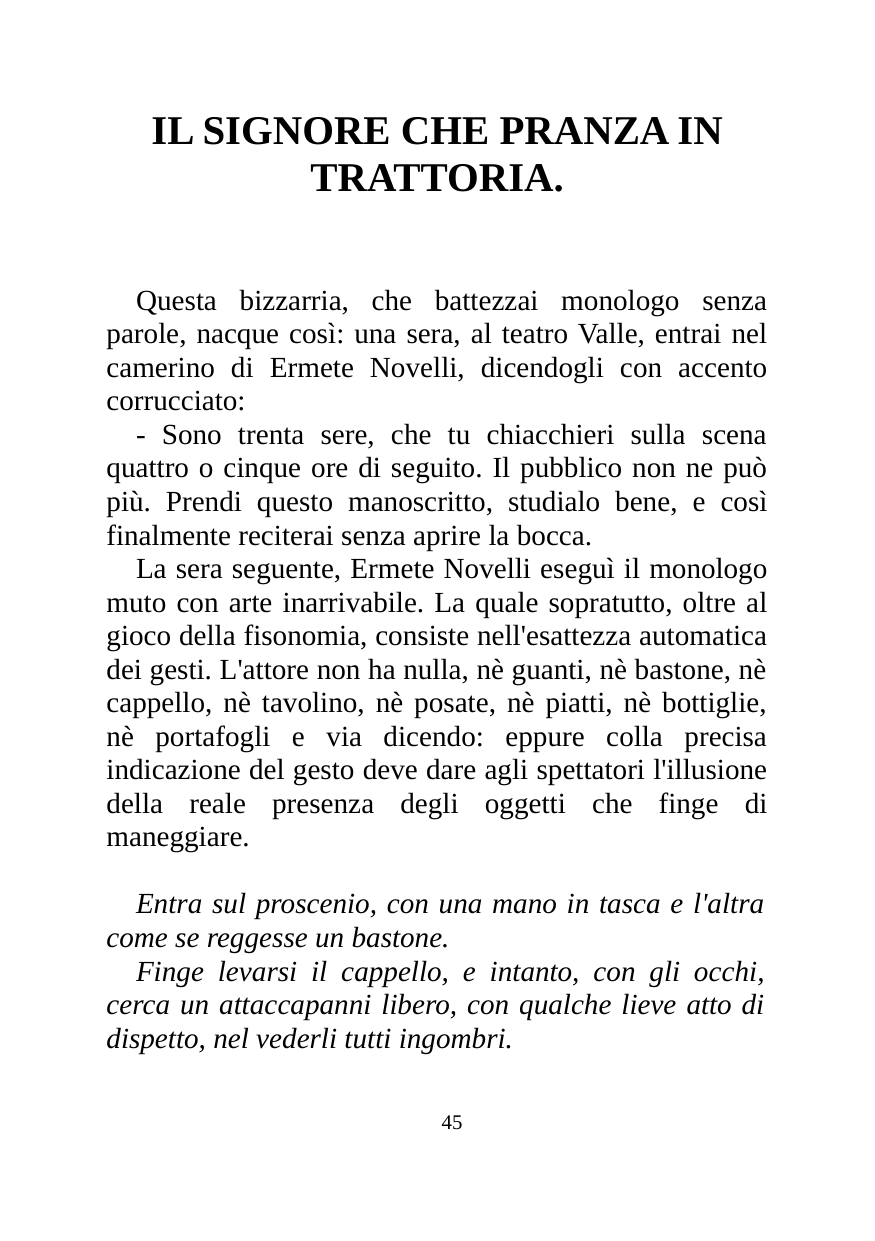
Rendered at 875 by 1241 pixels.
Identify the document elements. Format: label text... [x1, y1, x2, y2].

text - Sono trenta sere, che tu chiacchieri sulla scena quattro o cinque ore di seguito. Il pubblico non ne può più. Prendi questo manoscritto, studialo bene, e così finalmente reciterai senza aprire la bocca. [106, 417, 768, 551]
text Questa bizzarria, che battezzai monologo senza parole, nacque così: una sera, al teatro Valle, entrai nel camerino di Ermete Novelli, dicendogli con accento corrucciato: [106, 283, 768, 417]
text Entra sul proscenio, con una mano in tasca e l'altra come se reggesse un bastone. [106, 887, 768, 954]
text La sera seguente, Ermete Novelli eseguì il monologo muto con arte inarrivabile. La quale sopratutto, oltre al gioco della fisonomia, consiste nell'esattezza automatica dei gesti. L'attore non ha nulla, nè guanti, nè bastone, nè cappello, nè tavolino, nè posate, nè piatti, nè bottiglie, nè portafogli e via dicendo: eppure colla precisa indicazione del gesto deve dare agli spettatori l'illusione della reale presenza degli oggetti che finge di maneggiare. [106, 551, 768, 853]
text Finge levarsi il cappello, e intanto, con gli occhi, cerca un attaccapanni libero, con qualche lieve atto di dispetto, nel vederli tutti ingombri. [106, 954, 768, 1054]
subtitle IL SIGNORE CHE PRANZA IN TRATTORIA. [106, 106, 768, 200]
